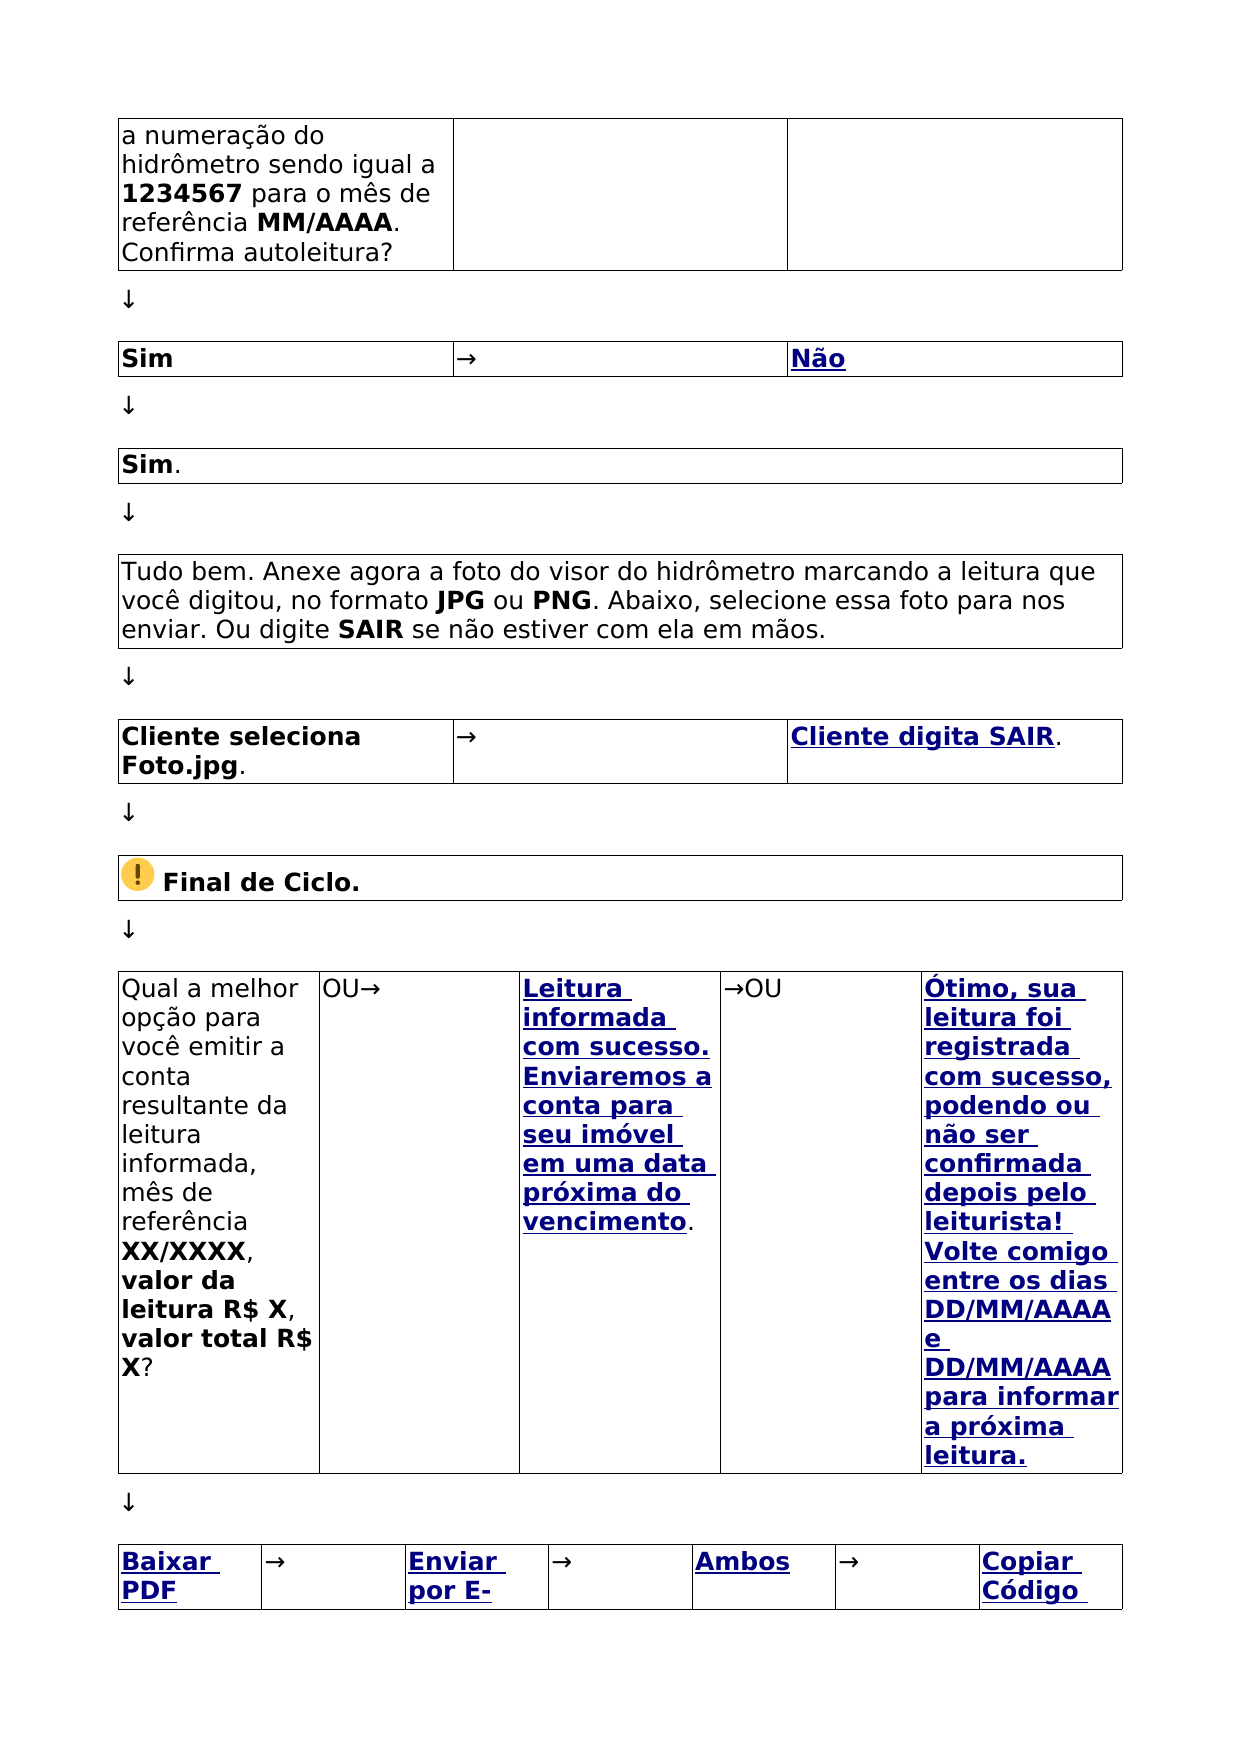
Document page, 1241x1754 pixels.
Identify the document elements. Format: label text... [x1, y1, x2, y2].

text ↓ [118, 662, 1122, 692]
table_header [788, 119, 1122, 270]
text ↓ [118, 391, 1122, 420]
table_header → [549, 1545, 692, 1609]
table_header Cliente digita SAIR. [788, 720, 1122, 783]
table_header Ótimo, sua leitura foi registrada com sucesso, podendo ou não ser confirmada depois pelo leiturista! Volte comigo entre os dias DD/MM/AAAA e DD/MM/AAAA para informar a próxima leitura. [922, 972, 1122, 1473]
text ↓ [118, 798, 1122, 827]
table_header Leitura informada com sucesso. Enviaremos a conta para seu imóvel em uma data próxima do vencimento. [520, 972, 720, 1473]
text ↓ [118, 1488, 1122, 1517]
table_header Qual a melhor opção para você emitir a conta resultante da leitura informada, mês de referência XX/XXXX, valor da leitura R$ X, valor total R$ X? [119, 972, 319, 1473]
table_header a numeração do hidrômetro sendo igual a 1234567 para o mês de referência MM/AAAA. Confirma autoleitura? [119, 119, 453, 270]
table_header Tudo bem. Anexe agora a foto do visor do hidrômetro marcando a leitura que você digitou, no formato JPG ou PNG. Abaixo, selecione essa foto para nos enviar. Ou digite SAIR se não estiver com ela em mãos. [119, 555, 1122, 648]
text ↓ [118, 498, 1122, 527]
text ↓ [118, 915, 1122, 944]
table_header [454, 119, 787, 270]
table_header Baixar PDF [119, 1545, 261, 1609]
table_header → [262, 1545, 405, 1609]
table_header → [454, 720, 787, 783]
table_header OU→ [320, 972, 519, 1473]
table_header →OU [721, 972, 921, 1473]
table_header Cliente seleciona Foto.jpg. [119, 720, 453, 783]
table_header Enviar por E- [406, 1545, 548, 1609]
text ↓ [118, 285, 1122, 314]
table_header Sim [119, 342, 453, 376]
table_header Ambos [693, 1545, 835, 1609]
table_header → [836, 1545, 979, 1609]
table_header Copiar Código [980, 1545, 1122, 1609]
table_header Sim. [119, 449, 1122, 483]
table_header Não [788, 342, 1122, 376]
table_header Final de Ciclo. [119, 856, 1122, 900]
table_header → [454, 342, 787, 376]
